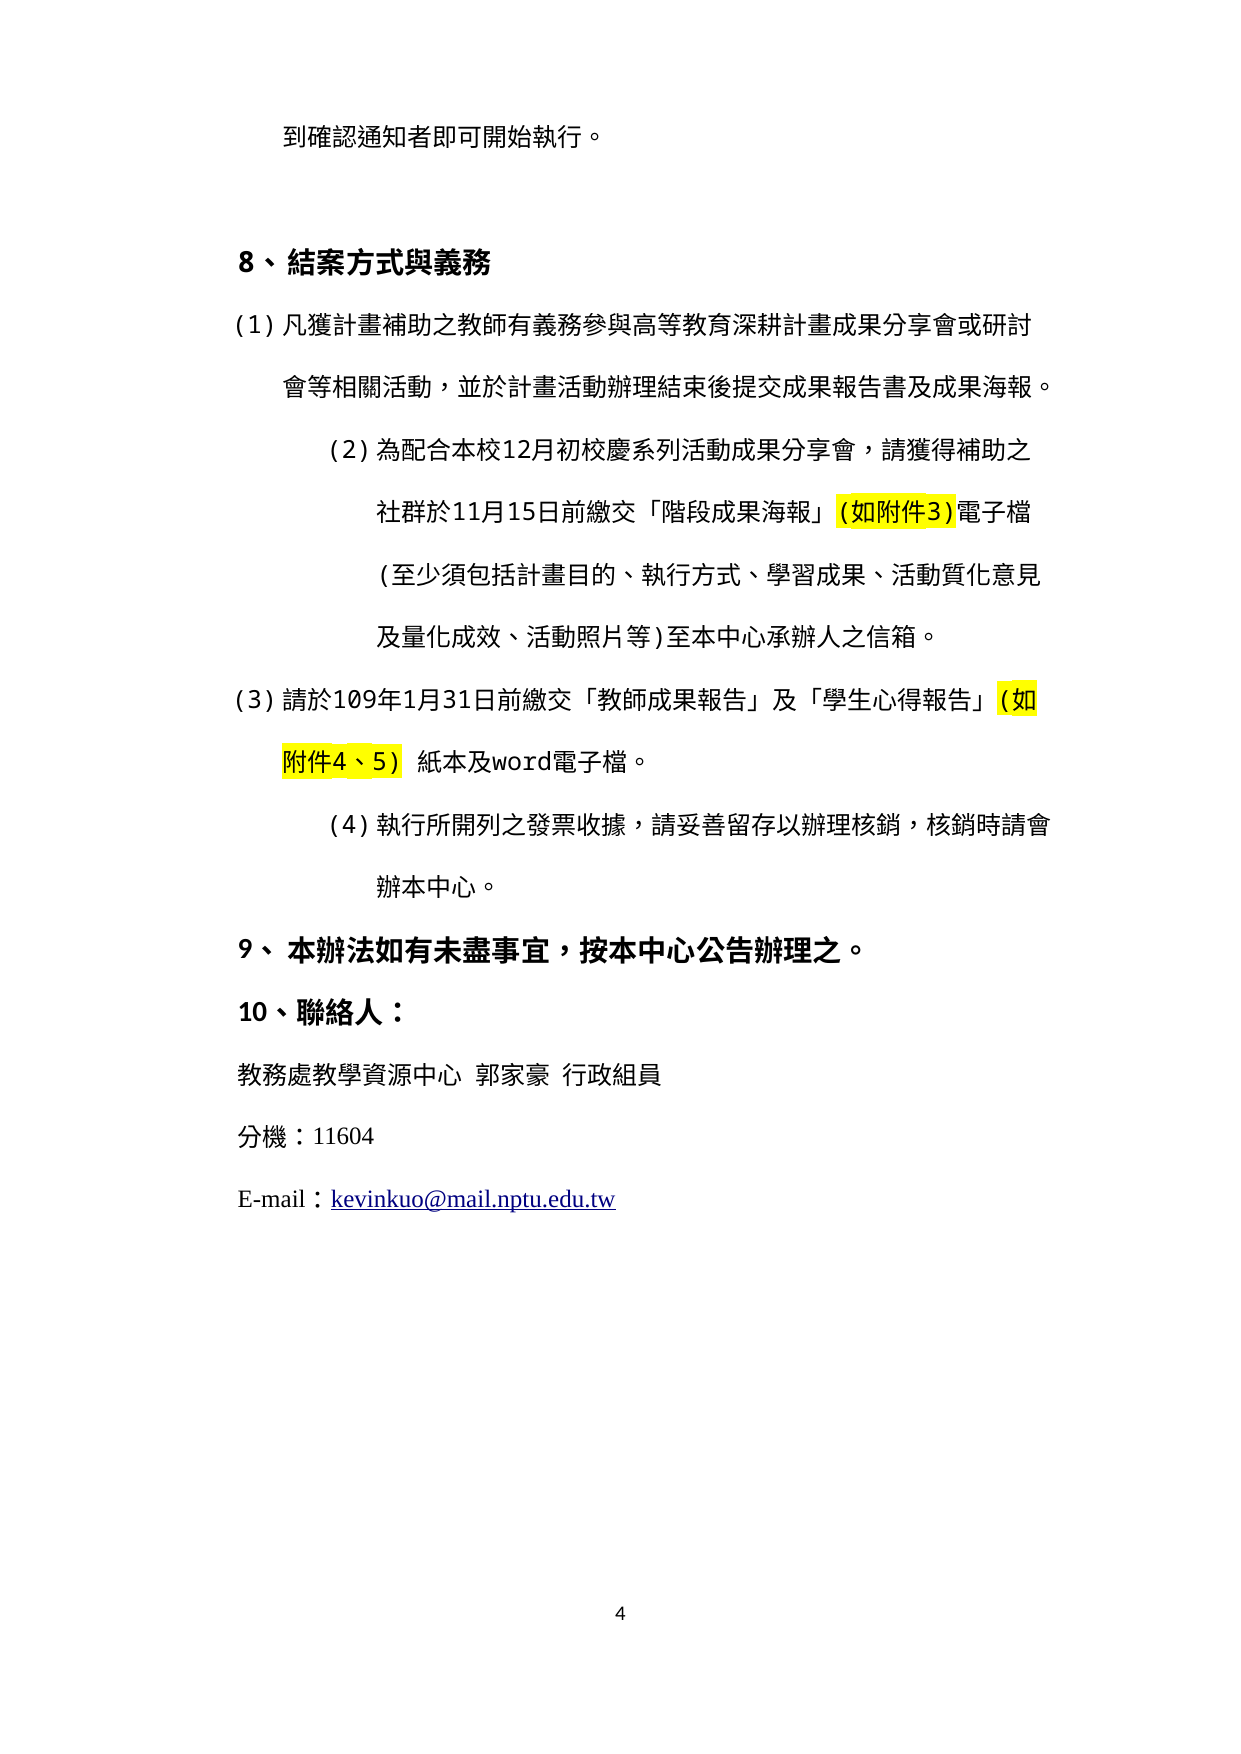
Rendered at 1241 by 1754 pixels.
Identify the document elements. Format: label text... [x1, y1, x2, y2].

list 結案方式與義務 [237, 219, 1053, 282]
list 凡獲計畫補助之教師有義務參與高等教育深耕計畫成果分享會或研討會等相關活動，並於計畫活動辦理結束後提交成果報告書及成果海報。 [232, 282, 1053, 407]
list 為配合本校12月初校慶系列活動成果分享會，請獲得補助之社群於11月15日前繳交「階段成果海報」(如附件3)電子檔(至少須包括計畫目的、執行方式、學習成果、活動質化意見及量化成效、活動照片等)至本中心承辦人之信箱。 [326, 407, 1053, 657]
text 分機：11604 [187, 1094, 1053, 1157]
list 本辦法如有未盡事宜，按本中心公告辦理之。 [237, 907, 1053, 969]
text 教務處教學資源中心 郭家豪 行政組員 [237, 1032, 1053, 1094]
text 到確認通知者即可開始執行。 [282, 94, 1053, 157]
list 執行所開列之發票收據，請妥善留存以辦理核銷，核銷時請會辦本中心。 [326, 782, 1053, 907]
text E-mail：kevinkuo@mail.nptu.edu.tw [187, 1157, 1053, 1219]
list 請於109年1月31日前繳交「教師成果報告」及「學生心得報告」(如附件4、5) 紙本及word電子檔。 [232, 657, 1053, 782]
list 聯絡人： [237, 969, 1053, 1032]
